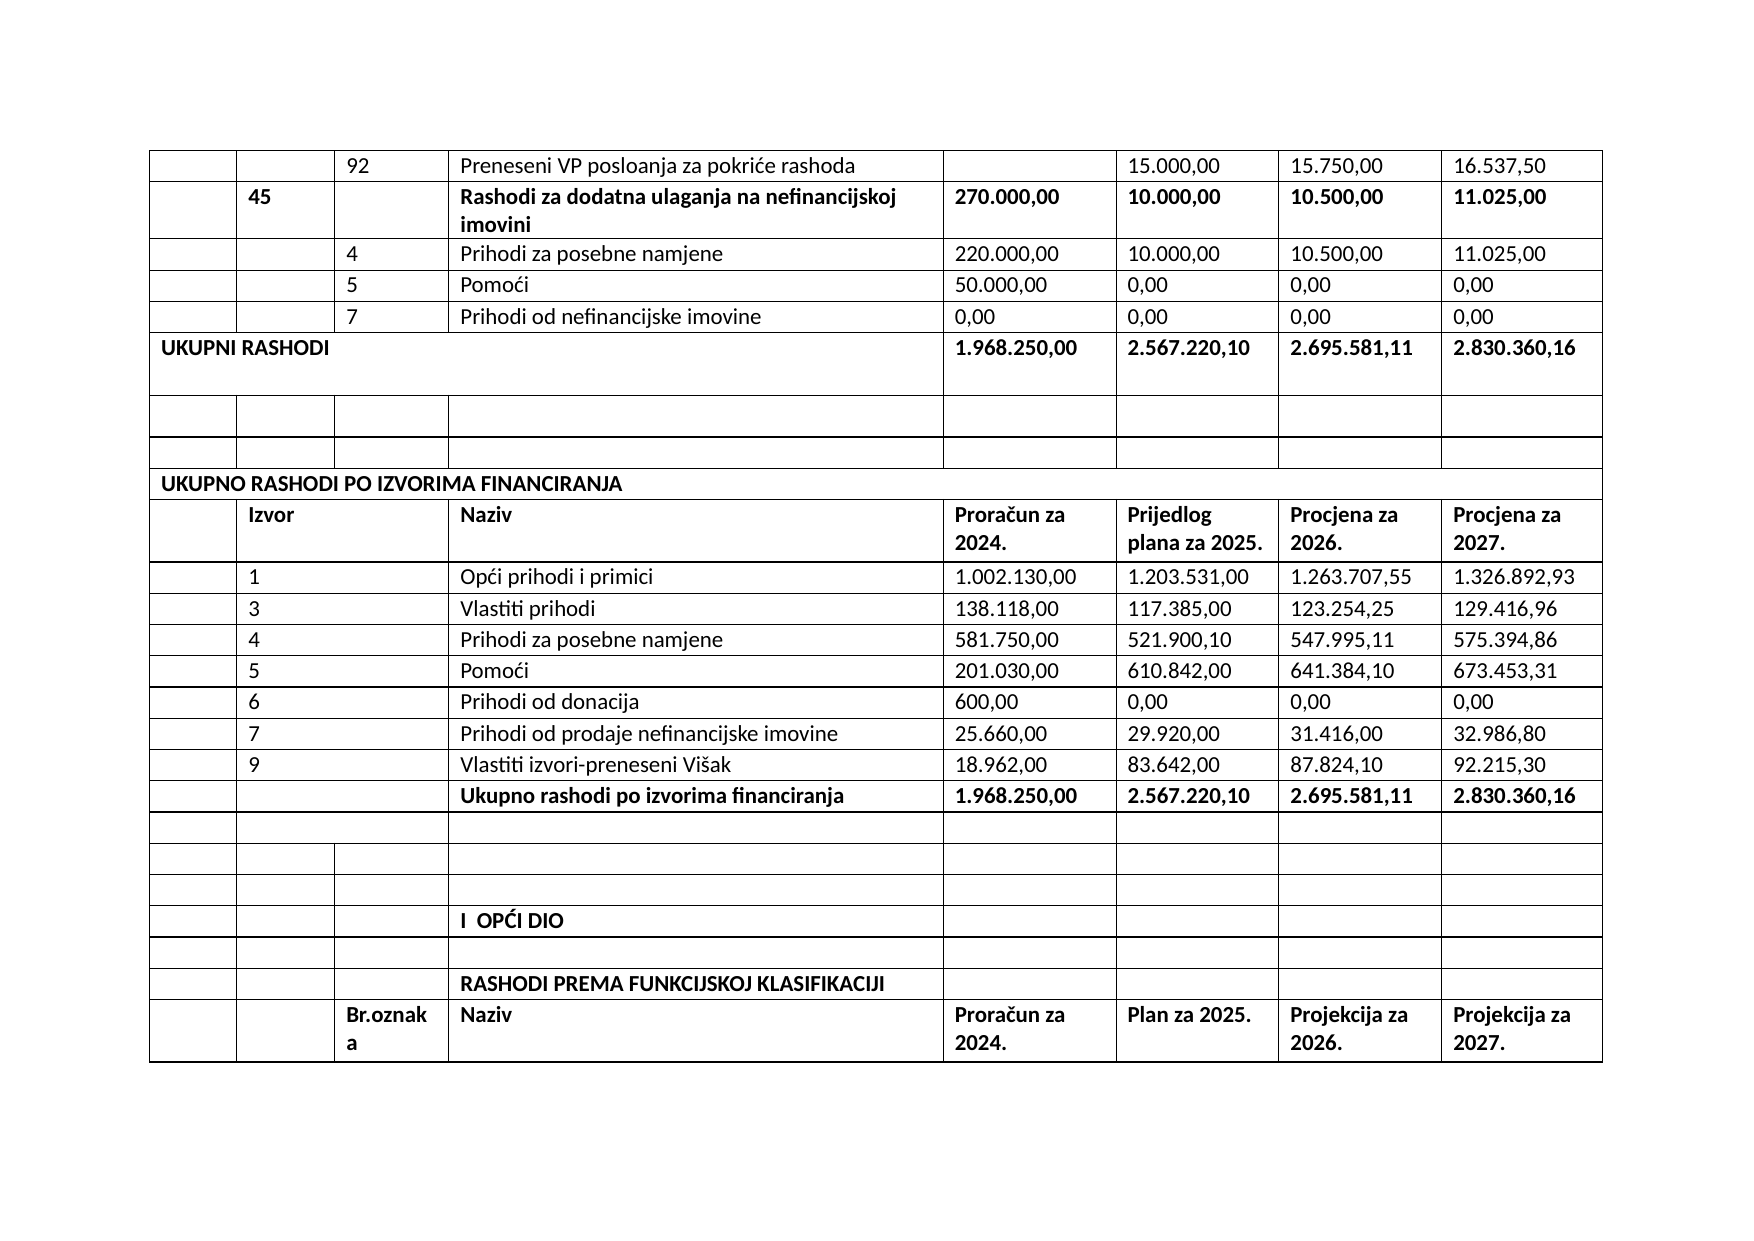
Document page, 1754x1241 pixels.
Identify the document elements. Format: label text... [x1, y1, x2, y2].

table_cell 11.025,00 [1442, 239, 1602, 269]
table_cell [944, 396, 1116, 436]
table_cell [449, 396, 943, 436]
table_cell [150, 719, 236, 749]
table_cell 4 [335, 239, 448, 269]
table_cell [237, 302, 334, 332]
table_cell 15.750,00 [1279, 151, 1441, 181]
table_cell [1279, 813, 1441, 843]
table_cell 2.830.360,16 [1442, 333, 1602, 394]
table_cell 521.900,10 [1117, 625, 1278, 655]
table_cell 45 [237, 182, 334, 238]
table_cell Vlastiti prihodi [449, 594, 943, 624]
table_cell [1279, 844, 1441, 874]
table_cell [150, 656, 236, 686]
table_cell [150, 813, 236, 843]
table_cell 10.000,00 [1117, 182, 1278, 238]
table_cell Prijedlog plana za 2025. [1117, 500, 1278, 561]
table_cell 610.842,00 [1117, 656, 1278, 686]
table_cell [1117, 813, 1278, 843]
table_cell 0,00 [1442, 302, 1602, 332]
table_cell [1442, 875, 1602, 905]
table_cell [944, 938, 1116, 968]
table_cell [237, 239, 334, 269]
table_cell 1 [237, 563, 448, 593]
table_cell Prihodi od donacija [449, 688, 943, 718]
table_cell Plan za 2025. [1117, 1000, 1278, 1061]
table_cell 138.118,00 [944, 594, 1116, 624]
table_cell [449, 938, 943, 968]
table_cell 2.695.581,11 [1279, 333, 1441, 394]
table_cell Proračun za 2024. [944, 1000, 1116, 1061]
table_cell [944, 906, 1116, 936]
table_cell 201.030,00 [944, 656, 1116, 686]
table_cell [335, 875, 448, 905]
table_cell [150, 594, 236, 624]
table_cell Rashodi za dodatna ulaganja na nefinancijskoj imovini [449, 182, 943, 238]
table_cell 6 [237, 688, 448, 718]
table_cell 575.394,86 [1442, 625, 1602, 655]
table_cell RASHODI PREMA FUNKCIJSKOJ KLASIFIKACIJI [449, 969, 943, 999]
table_cell 129.416,96 [1442, 594, 1602, 624]
table_cell [150, 750, 236, 780]
table_cell 7 [335, 302, 448, 332]
table_cell [449, 813, 943, 843]
table_cell [1442, 438, 1602, 468]
table_cell [1117, 844, 1278, 874]
table_cell [150, 969, 236, 999]
table_cell Prihodi od nefinancijske imovine [449, 302, 943, 332]
table_cell [944, 875, 1116, 905]
table_cell [1442, 813, 1602, 843]
table_cell 0,00 [1117, 302, 1278, 332]
table_cell 11.025,00 [1442, 182, 1602, 238]
table_cell Prihodi od prodaje nefinancijske imovine [449, 719, 943, 749]
table_cell 1.263.707,55 [1279, 563, 1441, 593]
table_cell [944, 438, 1116, 468]
table_cell [1442, 938, 1602, 968]
table_cell [335, 438, 448, 468]
table_cell 220.000,00 [944, 239, 1116, 269]
table_cell [237, 151, 334, 181]
table_cell [150, 438, 236, 468]
table_cell Opći prihodi i primici [449, 563, 943, 593]
table_cell 87.824,10 [1279, 750, 1441, 780]
table_cell [449, 438, 943, 468]
table_cell 92.215,30 [1442, 750, 1602, 780]
table_cell [150, 182, 236, 238]
table_cell 581.750,00 [944, 625, 1116, 655]
table_cell [150, 396, 236, 436]
table_cell [944, 969, 1116, 999]
table_cell [150, 688, 236, 718]
table_cell 0,00 [1442, 271, 1602, 301]
table_cell [237, 938, 334, 968]
table_cell [335, 969, 448, 999]
table_cell 29.920,00 [1117, 719, 1278, 749]
table_cell 16.537,50 [1442, 151, 1602, 181]
table_cell [1117, 906, 1278, 936]
table_cell [1279, 969, 1441, 999]
table_cell [335, 396, 448, 436]
table_cell [150, 302, 236, 332]
table_cell 600,00 [944, 688, 1116, 718]
table_cell [237, 813, 448, 843]
table_cell [944, 151, 1116, 181]
table_cell 25.660,00 [944, 719, 1116, 749]
table_cell [1279, 906, 1441, 936]
table_cell 547.995,11 [1279, 625, 1441, 655]
table_cell 50.000,00 [944, 271, 1116, 301]
table_cell 123.254,25 [1279, 594, 1441, 624]
table_cell Br.oznaka [335, 1000, 448, 1061]
table_cell 673.453,31 [1442, 656, 1602, 686]
table_cell 32.986,80 [1442, 719, 1602, 749]
table_cell Procjena za 2027. [1442, 500, 1602, 561]
table_cell Izvor [237, 500, 448, 561]
table_cell 10.500,00 [1279, 239, 1441, 269]
table_cell Procjena za 2026. [1279, 500, 1441, 561]
table_cell [1279, 396, 1441, 436]
table_cell 5 [237, 656, 448, 686]
table_cell [237, 781, 448, 811]
table_cell 3 [237, 594, 448, 624]
table_cell [335, 844, 448, 874]
table_cell [150, 844, 236, 874]
table_cell Naziv [449, 500, 943, 561]
table_cell [237, 875, 334, 905]
table_cell [150, 563, 236, 593]
table_cell I OPĆI DIO [449, 906, 943, 936]
table_cell 2.567.220,10 [1117, 333, 1278, 394]
table_cell [150, 271, 236, 301]
table_cell [335, 938, 448, 968]
table_cell Prihodi za posebne namjene [449, 239, 943, 269]
table_cell [1117, 969, 1278, 999]
table_cell Projekcija za 2027. [1442, 1000, 1602, 1061]
table_cell 1.326.892,93 [1442, 563, 1602, 593]
table_cell [449, 844, 943, 874]
table_cell Proračun za 2024. [944, 500, 1116, 561]
table_cell Projekcija za 2026. [1279, 1000, 1441, 1061]
table_cell 0,00 [1442, 688, 1602, 718]
table_cell [237, 906, 334, 936]
table_cell [150, 875, 236, 905]
table_cell [237, 438, 334, 468]
table_cell [944, 813, 1116, 843]
table_cell [335, 906, 448, 936]
table_cell [1442, 396, 1602, 436]
table_cell [150, 781, 236, 811]
table_cell 1.968.250,00 [944, 333, 1116, 394]
table_cell 15.000,00 [1117, 151, 1278, 181]
table_cell [1117, 938, 1278, 968]
table_cell [150, 239, 236, 269]
table_cell 0,00 [1279, 271, 1441, 301]
table_cell [237, 1000, 334, 1061]
table_cell 270.000,00 [944, 182, 1116, 238]
table_cell [1117, 438, 1278, 468]
table_cell [1279, 875, 1441, 905]
table_cell 2.567.220,10 [1117, 781, 1278, 811]
table_cell 0,00 [1117, 271, 1278, 301]
table_cell [1279, 938, 1441, 968]
table_cell Naziv [449, 1000, 943, 1061]
table_cell UKUPNO RASHODI PO IZVORIMA FINANCIRANJA [150, 469, 1602, 499]
table_cell [150, 1000, 236, 1061]
table_cell 2.695.581,11 [1279, 781, 1441, 811]
table_cell [449, 875, 943, 905]
table_cell 1.002.130,00 [944, 563, 1116, 593]
table_cell [1442, 906, 1602, 936]
table_cell 1.968.250,00 [944, 781, 1116, 811]
table_cell [1442, 969, 1602, 999]
table_cell 1.203.531,00 [1117, 563, 1278, 593]
table_cell [1442, 844, 1602, 874]
table_cell [1117, 396, 1278, 436]
table_cell 83.642,00 [1117, 750, 1278, 780]
table_cell [1117, 875, 1278, 905]
table_cell 0,00 [944, 302, 1116, 332]
table_cell 5 [335, 271, 448, 301]
table_cell [1279, 438, 1441, 468]
table_cell 0,00 [1117, 688, 1278, 718]
table_cell [237, 969, 334, 999]
table_cell 9 [237, 750, 448, 780]
table_cell 31.416,00 [1279, 719, 1441, 749]
table_cell Pomoći [449, 271, 943, 301]
table_cell 10.000,00 [1117, 239, 1278, 269]
table_cell 2.830.360,16 [1442, 781, 1602, 811]
table_cell 4 [237, 625, 448, 655]
table_cell [237, 271, 334, 301]
table_cell 7 [237, 719, 448, 749]
table_cell [150, 938, 236, 968]
table_cell 10.500,00 [1279, 182, 1441, 238]
table_cell [237, 844, 334, 874]
table_cell 641.384,10 [1279, 656, 1441, 686]
table_cell [150, 151, 236, 181]
table_cell [150, 906, 236, 936]
table_cell Prihodi za posebne namjene [449, 625, 943, 655]
table_cell Vlastiti izvori-preneseni Višak [449, 750, 943, 780]
table_cell 0,00 [1279, 302, 1441, 332]
table_cell 92 [335, 151, 448, 181]
table_cell 0,00 [1279, 688, 1441, 718]
table_cell [150, 625, 236, 655]
table_cell [237, 396, 334, 436]
table_cell 117.385,00 [1117, 594, 1278, 624]
table_cell Ukupno rashodi po izvorima financiranja [449, 781, 943, 811]
table_cell [335, 182, 448, 238]
table_cell Preneseni VP posloanja za pokriće rashoda [449, 151, 943, 181]
table_cell UKUPNI RASHODI [150, 333, 943, 394]
table_cell 18.962,00 [944, 750, 1116, 780]
table_cell Pomoći [449, 656, 943, 686]
table_cell [944, 844, 1116, 874]
table_cell [150, 500, 236, 561]
